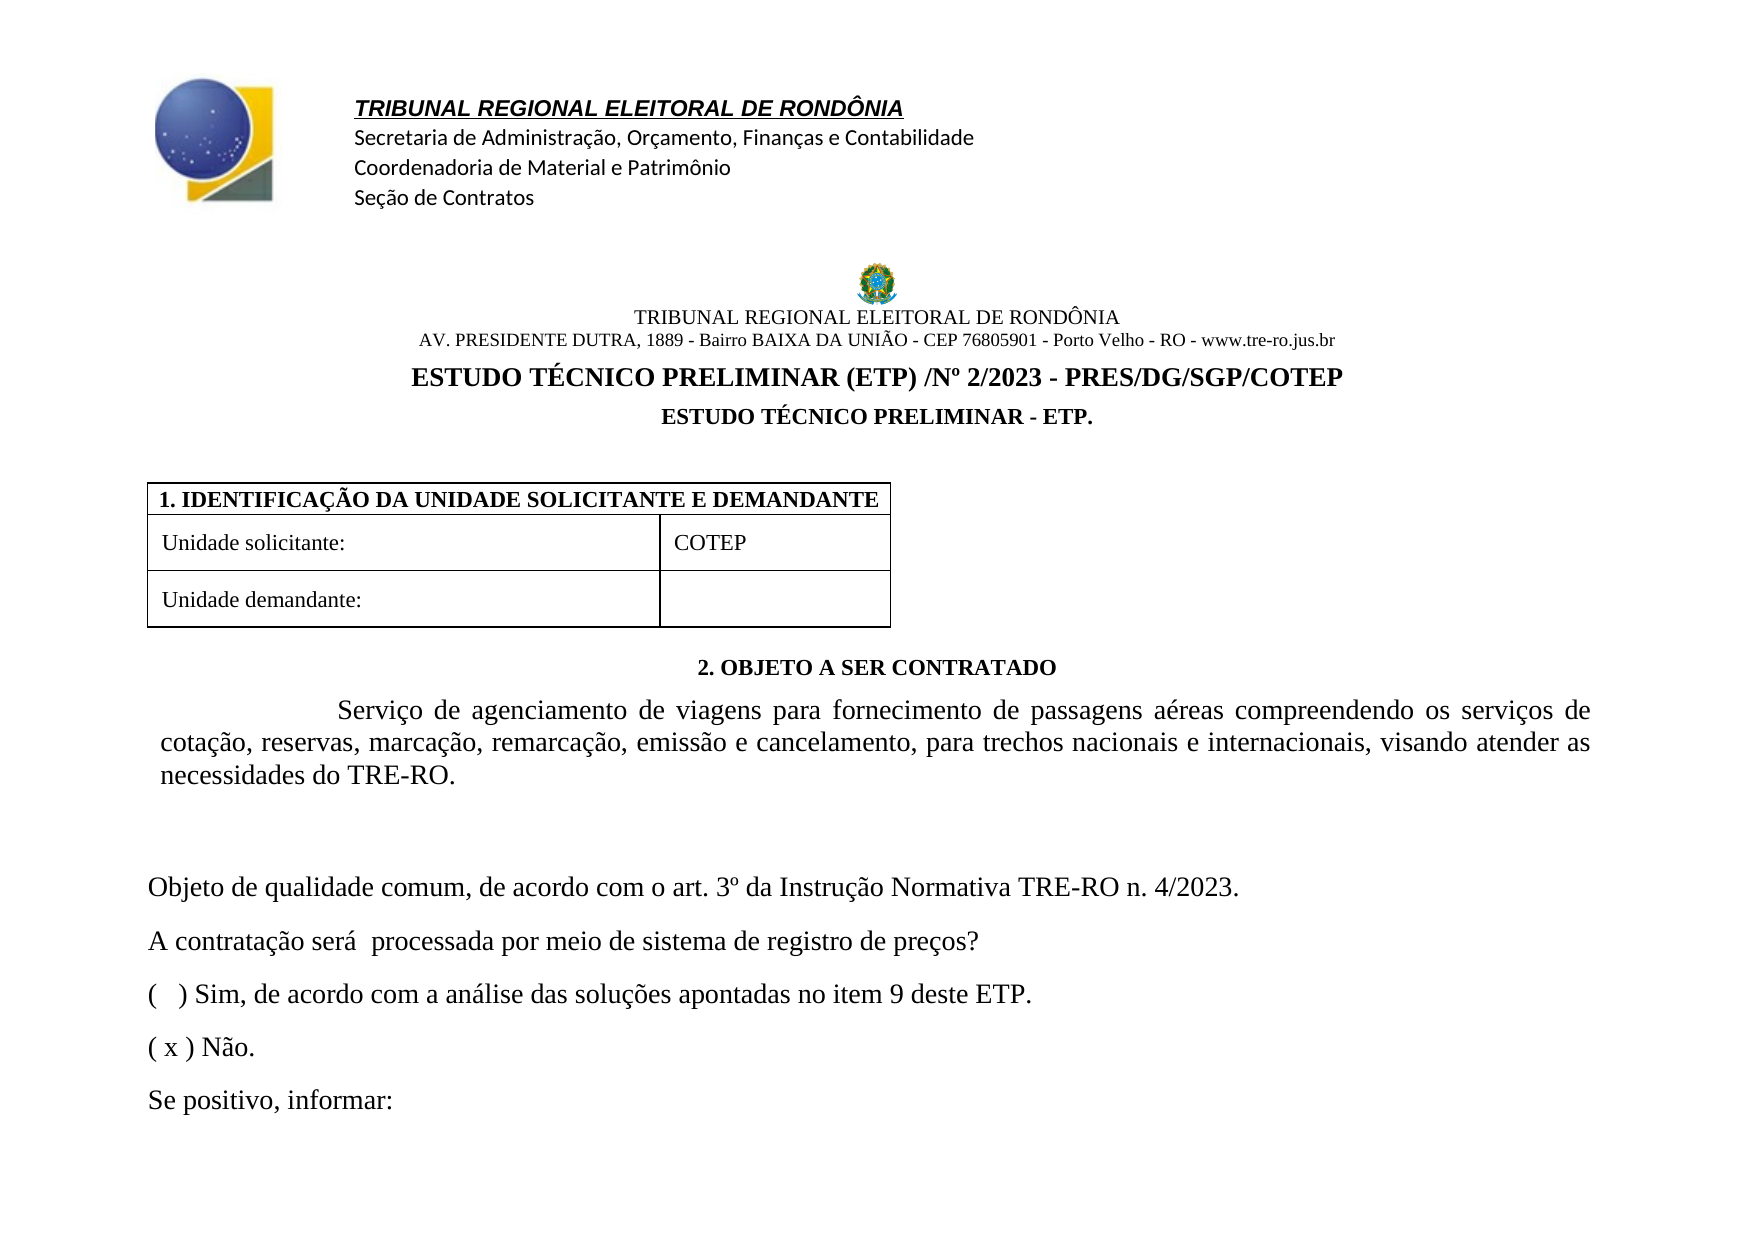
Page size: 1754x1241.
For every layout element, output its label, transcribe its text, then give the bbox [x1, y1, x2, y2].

text ( ) Sim, de acordo com a análise das soluções apontadas no item 9 deste ETP. [148, 977, 1606, 1009]
table_header 1. IDENTIFICAÇÃO DA UNIDADE SOLICITANTE E DEMANDANTE [148, 484, 890, 513]
text Se positivo, informar: [148, 1083, 1606, 1116]
text TRIBUNAL REGIONAL ELEITORAL DE RONDÔNIA [148, 305, 1606, 329]
table_cell COTEP [661, 515, 890, 570]
table_cell Unidade solicitante: [148, 515, 659, 570]
text ESTUDO TÉCNICO PRELIMINAR - ETP. [154, 403, 1600, 429]
table_cell Unidade demandante: [148, 571, 659, 626]
text Serviço de agenciamento de viagens para fornecimento de passagens aéreas compreendendo os serviços de cotação, reservas, marcação, remarcação, emissão e cancelamento, para trechos nacionais e internacionais, visando atender as necessidades do TRE-RO. [160, 693, 1594, 790]
text 2. OBJETO A SER CONTRATADO [154, 628, 1600, 681]
text A contratação será processada por meio de sistema de registro de preços? [148, 924, 1606, 956]
text Objeto de qualidade comum, de acordo com o art. 3º da Instrução Normativa TRE-RO n. 4/2023. [148, 871, 1606, 903]
text ( x ) Não. [148, 1030, 1606, 1063]
text ESTUDO TÉCNICO PRELIMINAR (ETP) /Nº 2/2023 - PRES/DG/SGP/COTEP [148, 361, 1606, 392]
text AV. PRESIDENTE DUTRA, 1889 - Bairro BAIXA DA UNIÃO - CEP 76805901 - Porto Velho - RO - www.tre-ro.jus.br [148, 329, 1606, 351]
table_cell [661, 571, 890, 626]
